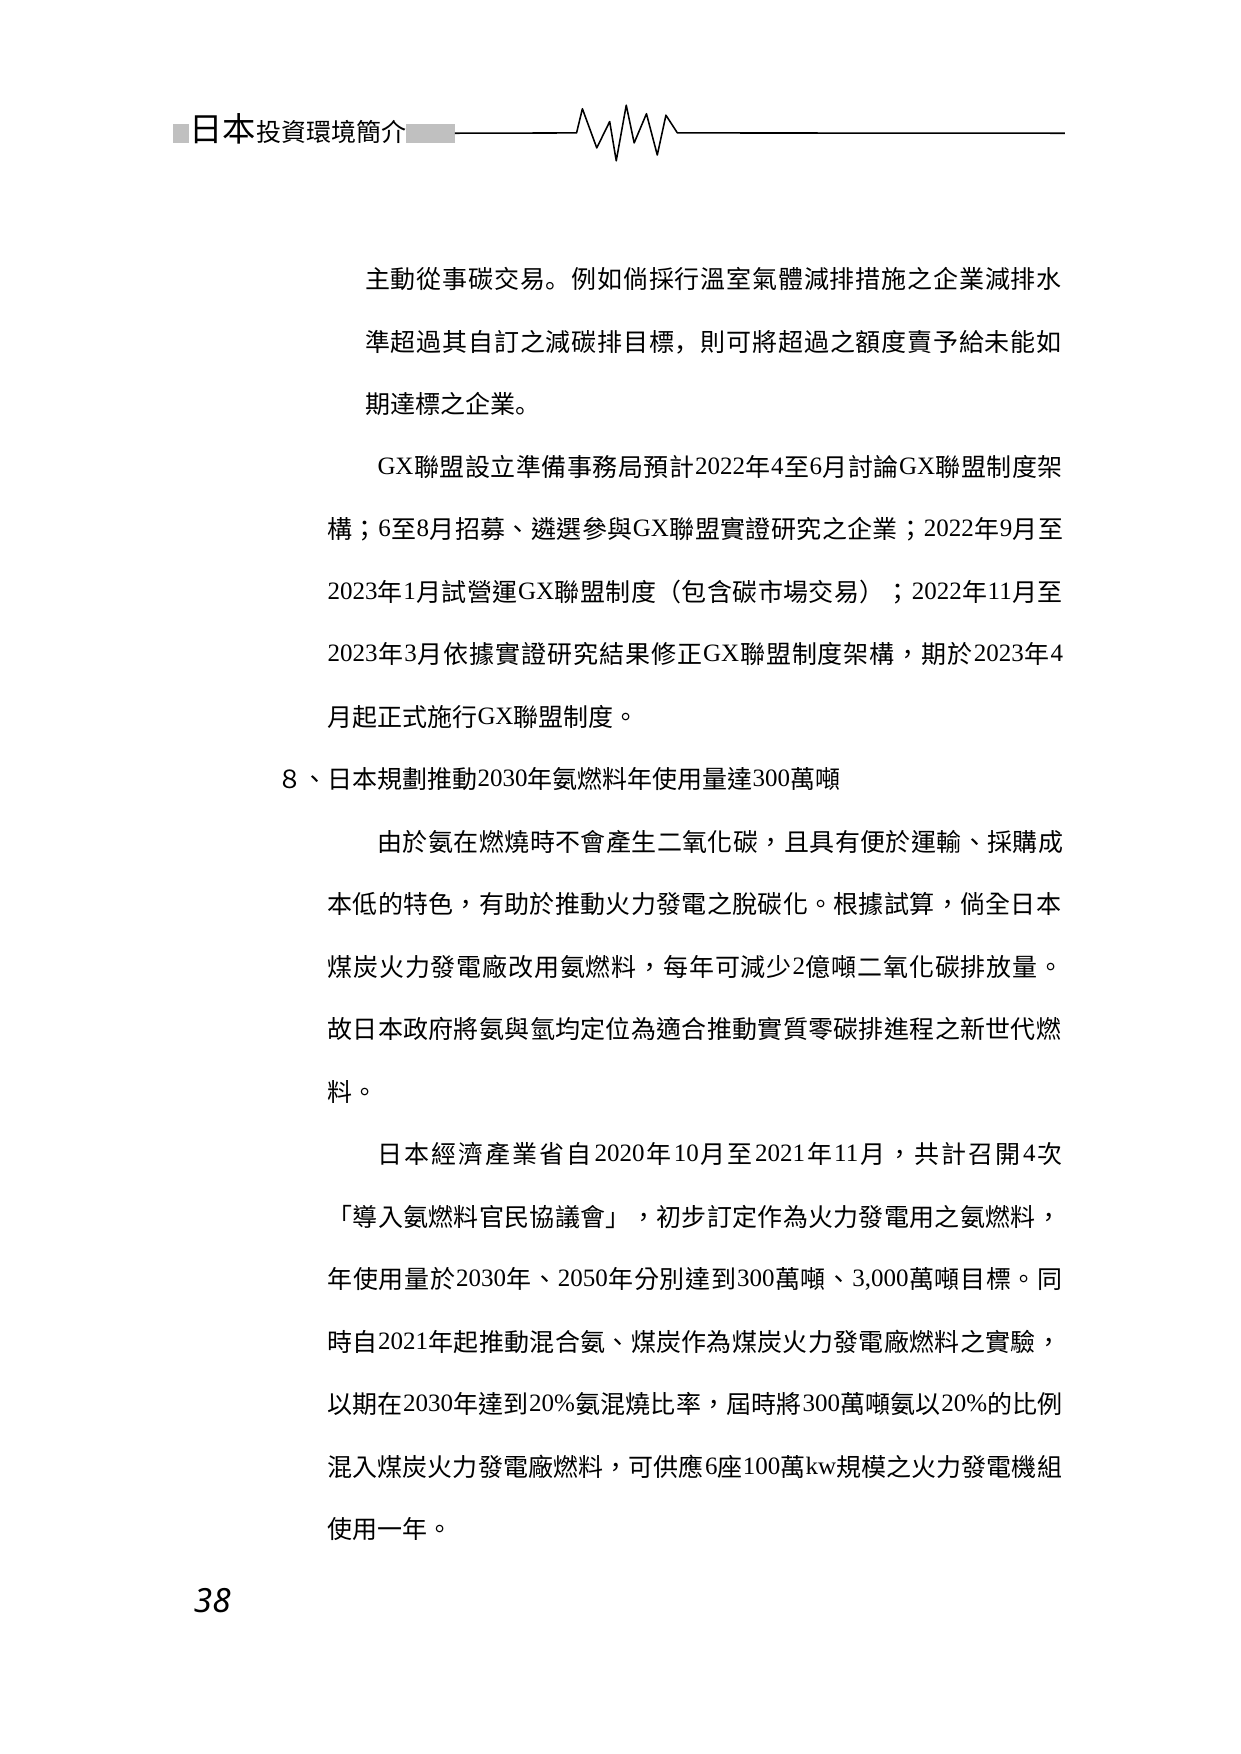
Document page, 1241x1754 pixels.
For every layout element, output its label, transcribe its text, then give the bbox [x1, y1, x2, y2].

text 日本經濟產業省自2020年10月至2021年11月，共計召開4次「導入氨燃料官民協議會」，初步訂定作為火力發電用之氨燃料，年使用量於2030年、2050年分別達到300萬噸、3,000萬噸目標。同時自2021年起推動混合氨、煤炭作為煤炭火力發電廠燃料之實驗，以期在2030年達到20%氨混燒比率，屆時將300萬噸氨以20%的比例混入煤炭火力發電廠燃料，可供應6座100萬kw規模之火力發電機組使用一年。 [327, 1111, 1063, 1549]
text ８、日本規劃推動2030年氨燃料年使用量達300萬噸 [277, 736, 1063, 799]
text 由於氨在燃燒時不會產生二氧化碳，且具有便於運輸、採購成本低的特色，有助於推動火力發電之脫碳化。根據試算，倘全日本煤炭火力發電廠改用氨燃料，每年可減少2億噸二氧化碳排放量。故日本政府將氨與氫均定位為適合推動實質零碳排進程之新世代燃料。 [327, 799, 1063, 1111]
text 主動從事碳交易。例如倘採行溫室氣體減排措施之企業減排水準超過其自訂之減碳排目標，則可將超過之額度賣予給未能如期達標之企業。 [302, 236, 1063, 424]
text GX聯盟設立準備事務局預計2022年4至6月討論GX聯盟制度架構；6至8月招募、遴選參與GX聯盟實證研究之企業；2022年9月至2023年1月試營運GX聯盟制度（包含碳市場交易）；2022年11月至2023年3月依據實證研究結果修正GX聯盟制度架構，期於2023年4月起正式施行GX聯盟制度。 [327, 424, 1063, 736]
